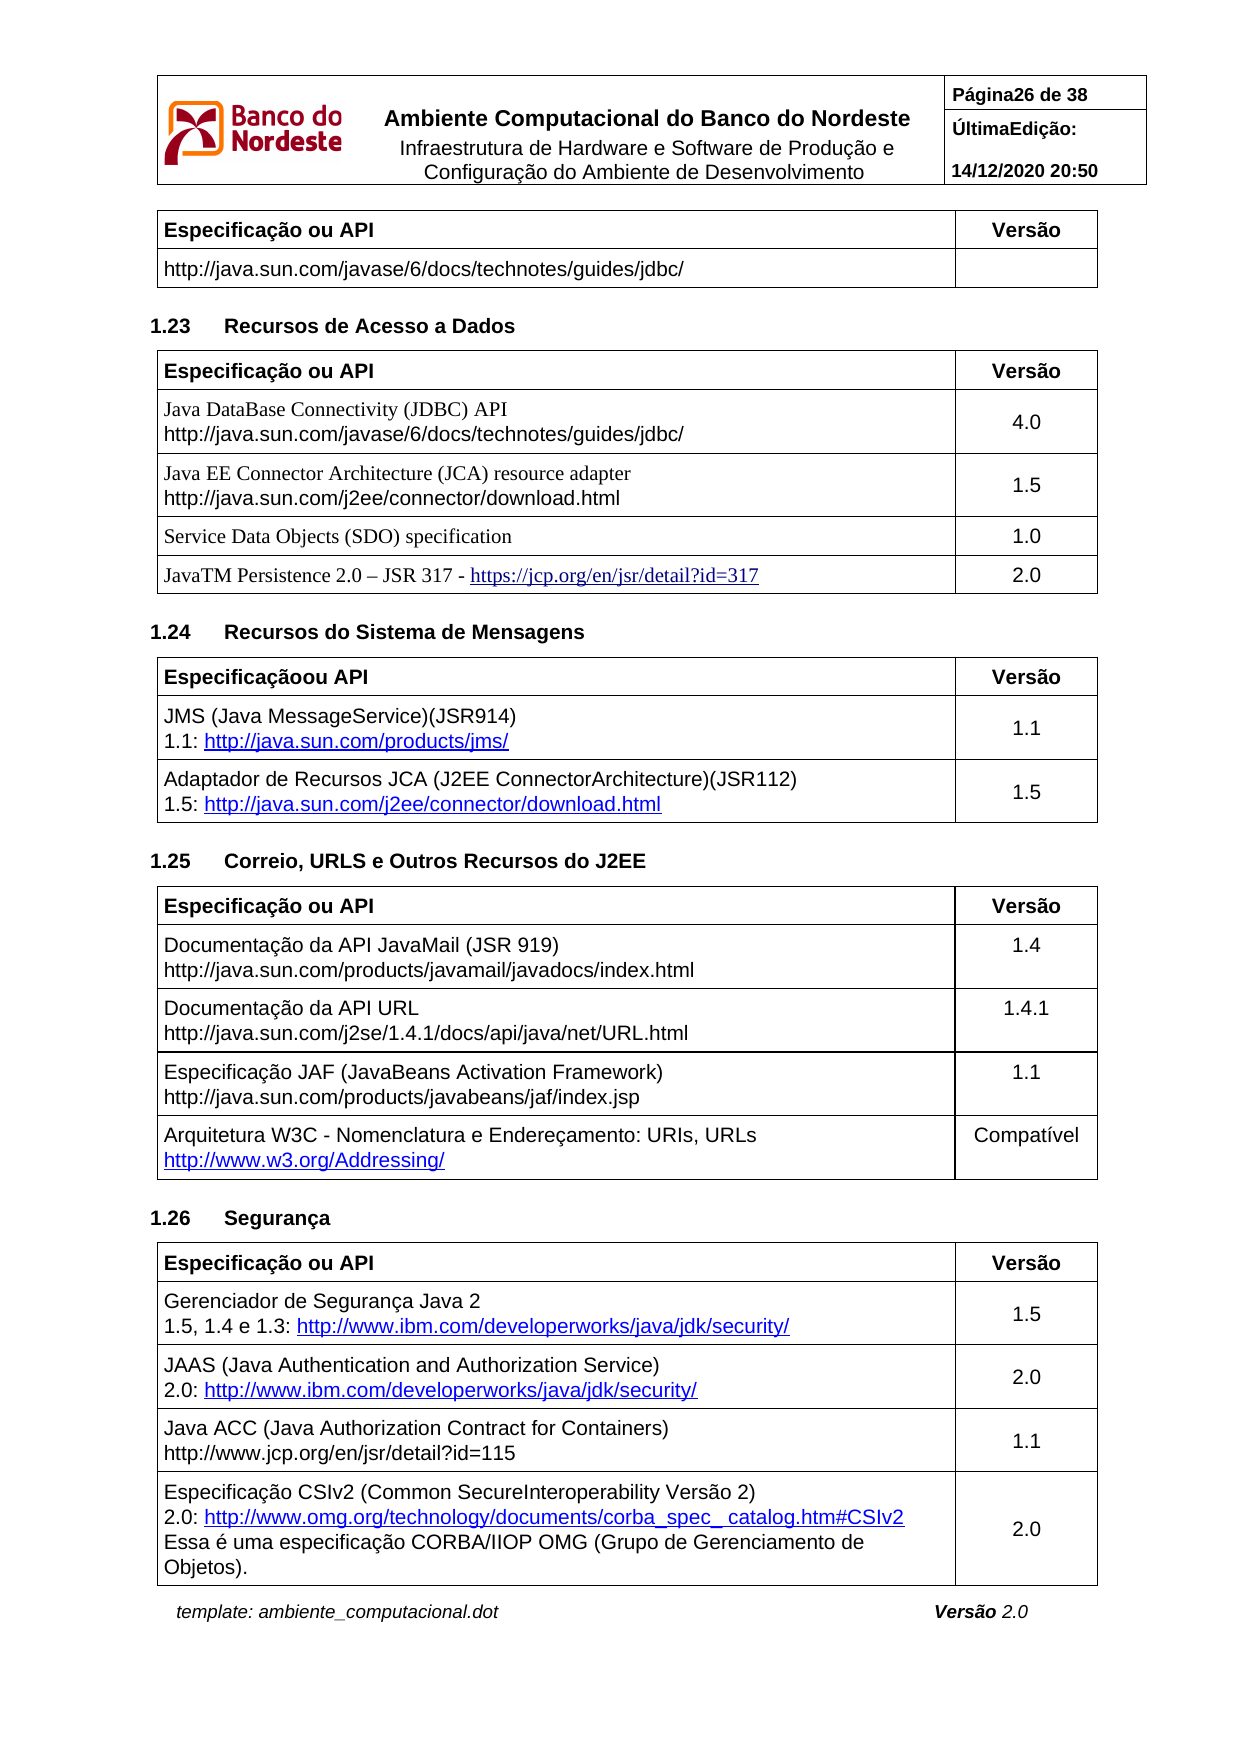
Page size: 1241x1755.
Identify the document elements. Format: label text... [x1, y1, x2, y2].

table_cell 1.1 [956, 696, 1097, 759]
table_header Versão [956, 1243, 1097, 1281]
table_cell Java ACC (Java Authorization Contract for Containers) http://www.jcp.org/en/jsr/detail?id=115 [158, 1409, 955, 1471]
table_cell Java EE Connector Architecture (JCA) resource adapter http://java.sun.com/j2ee/connector/download.html [158, 454, 955, 516]
table_cell http://java.sun.com/javase/6/docs/technotes/guides/jdbc/ [158, 249, 955, 287]
table_cell Documentação da API JavaMail (JSR 919) http://java.sun.com/products/javamail/javadocs/index.html [158, 925, 954, 988]
table_cell JAAS (Java Authentication and Authorization Service) 2.0: http://www.ibm.com/developerworks/java/jdk/security/ [158, 1345, 955, 1408]
subtitle Segurança [150, 1204, 1090, 1229]
table_cell 1.0 [956, 517, 1097, 554]
subtitle Recursos de Acesso a Dados [150, 313, 1090, 338]
table_cell 1.5 [956, 760, 1097, 822]
table_cell 4.0 [956, 390, 1097, 452]
table_header Versão [956, 351, 1097, 389]
table_header Especificação ou API [158, 211, 955, 248]
subtitle Correio, URLS e Outros Recursos do J2EE [150, 848, 1090, 873]
table_cell Compatível [956, 1116, 1097, 1178]
table_cell 1.1 [956, 1409, 1097, 1471]
table_cell 1.1 [956, 1053, 1097, 1115]
table_cell 2.0 [956, 556, 1097, 593]
table_cell 2.0 [956, 1472, 1097, 1585]
table_header Especificaçãoou API [158, 658, 955, 695]
table_cell [956, 249, 1097, 287]
table_cell JMS (Java MessageService)(JSR914) 1.1: http://java.sun.com/products/jms/ [158, 696, 955, 759]
table_cell Java DataBase Connectivity (JDBC) API http://java.sun.com/javase/6/docs/technotes/guides/jdbc/ [158, 390, 955, 452]
table_cell 1.4 [956, 925, 1097, 988]
table_cell 1.4.1 [956, 989, 1097, 1051]
table_cell JavaTM Persistence 2.0 – JSR 317 - https://jcp.org/en/jsr/detail?id=317 [158, 556, 955, 593]
table_cell Service Data Objects (SDO) specification [158, 517, 955, 554]
table_header Versão [956, 211, 1097, 248]
table_cell Especificação CSIv2 (Common SecureInteroperability Versão 2) 2.0: http://www.omg.org/technology/documents/corba_spec_ catalog.htm#CSIv2 Essa é uma especificação CORBA/IIOP OMG (Grupo de Gerenciamento de Objetos). [158, 1472, 955, 1585]
table_cell Gerenciador de Segurança Java 2 1.5, 1.4 e 1.3: http://www.ibm.com/developerworks/java/jdk/security/ [158, 1282, 955, 1344]
table_cell Especificação JAF (JavaBeans Activation Framework) http://java.sun.com/products/javabeans/jaf/index.jsp [158, 1053, 954, 1115]
table_header Versão [956, 658, 1097, 695]
table_cell 1.5 [956, 454, 1097, 516]
table_header Versão [956, 887, 1097, 924]
subtitle Recursos do Sistema de Mensagens [150, 619, 1090, 644]
table_cell Arquitetura W3C - Nomenclatura e Endereçamento: URIs, URLs http://www.w3.org/Addressing/ [158, 1116, 954, 1178]
table_header Especificação ou API [158, 887, 954, 924]
table_cell 1.5 [956, 1282, 1097, 1344]
table_header Especificação ou API [158, 1243, 955, 1281]
table_cell 2.0 [956, 1345, 1097, 1408]
table_cell Adaptador de Recursos JCA (J2EE ConnectorArchitecture)(JSR112) 1.5: http://java.sun.com/j2ee/connector/download.html [158, 760, 955, 822]
table_header Especificação ou API [158, 351, 955, 389]
table_cell Documentação da API URL http://java.sun.com/j2se/1.4.1/docs/api/java/net/URL.html [158, 989, 954, 1051]
